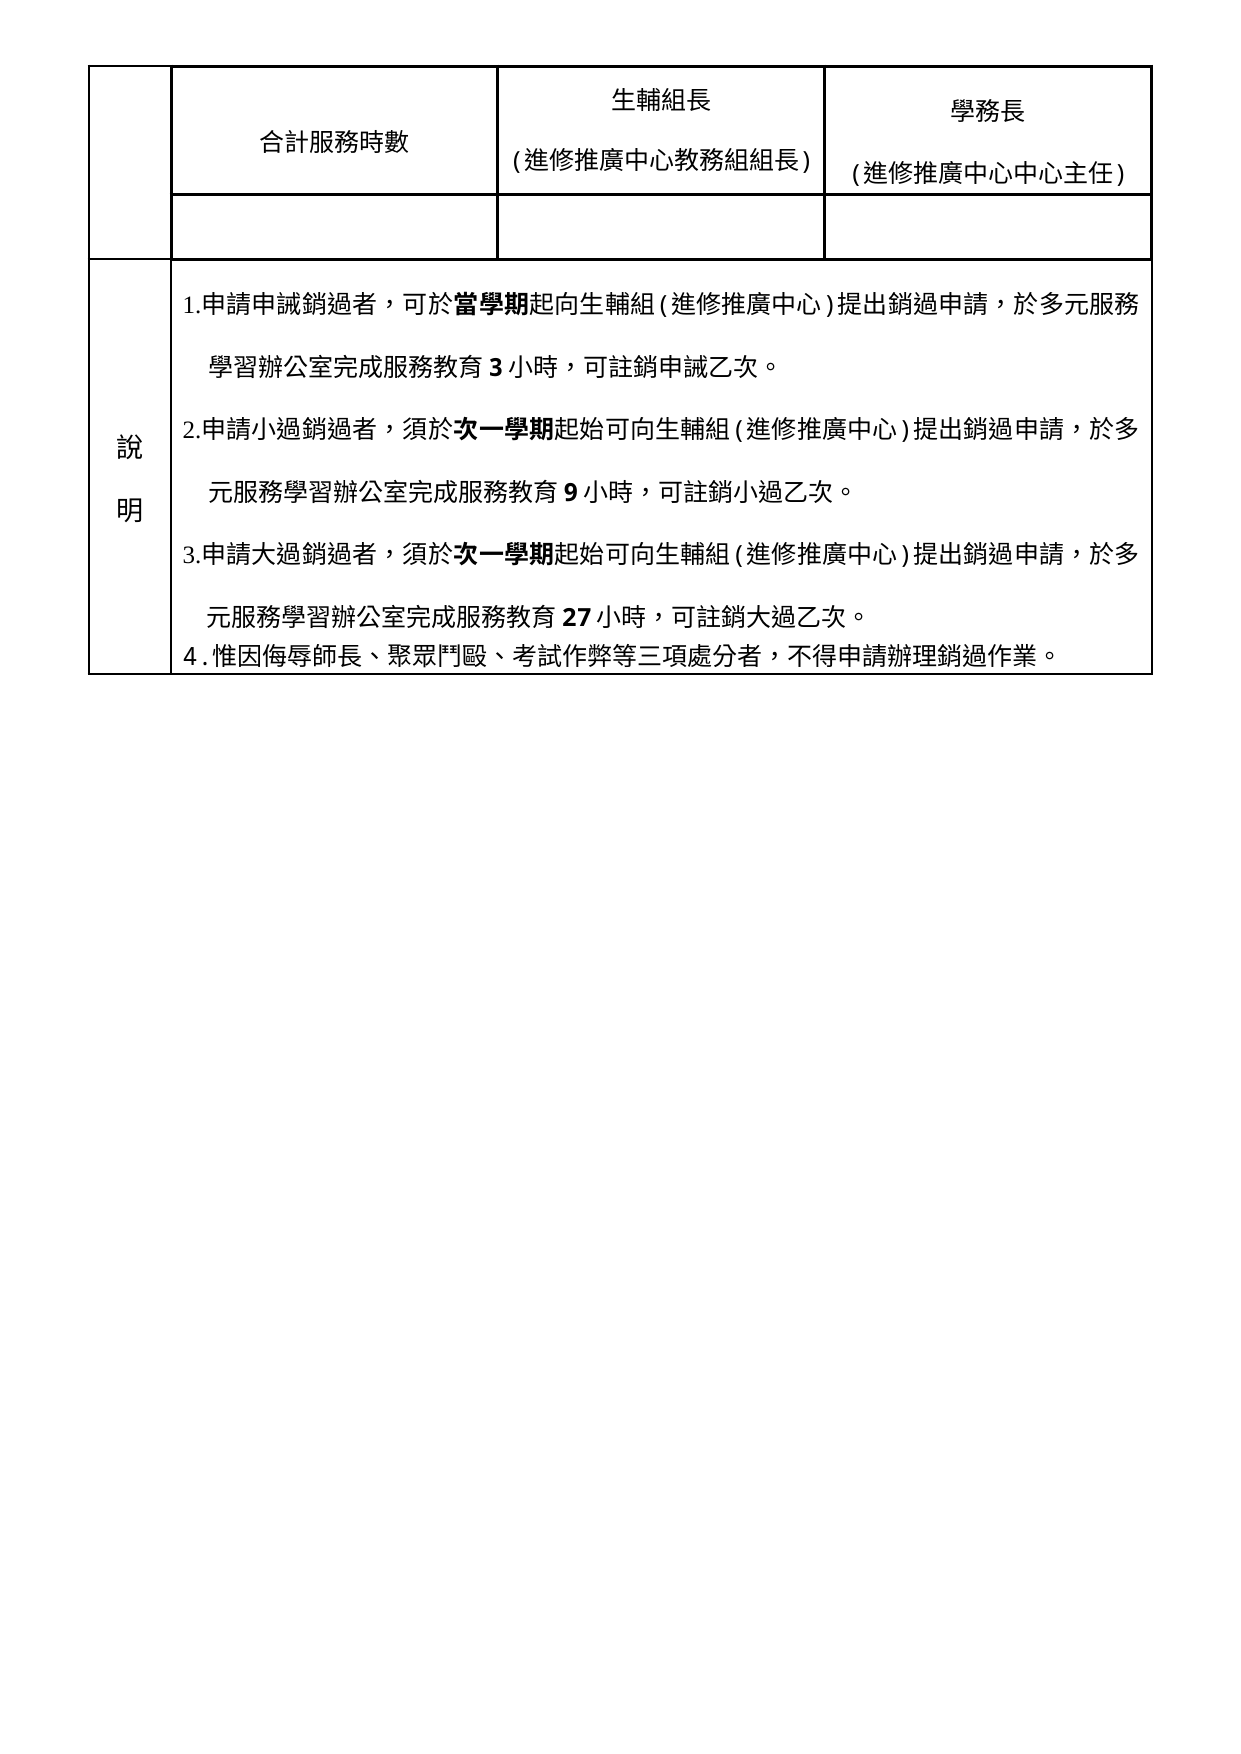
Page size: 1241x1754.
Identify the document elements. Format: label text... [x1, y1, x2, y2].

table_cell [499, 196, 823, 258]
table_cell [90, 67, 170, 258]
table_cell 說明 [90, 260, 170, 673]
table_cell [173, 196, 496, 258]
table_cell [826, 196, 1150, 258]
table_cell 合計服務時數 [173, 68, 496, 193]
table_cell 生輔組長 (進修推廣中心教務組組長) [499, 68, 823, 193]
table_cell 學務長 (進修推廣中心中心主任) [826, 68, 1150, 193]
table_cell 申請申誡銷過者，可於當學期起向生輔組(進修推廣中心)提出銷過申請，於多元服務學習辦公室完成服務教育3小時，可註銷申誡乙次。 申請小過銷過者，須於次一學期起始可向生輔組(進修推廣中心)提出銷過申請，於多元服務學習辦公室完成服務教育9小時，可註銷小過乙次。 申請大過銷過者，須於次一學期起始可向生輔組(進修推廣中心)提出銷過申請，於多元服務學習辦公室完成服務教育27小時，可註銷大過乙次。 惟因侮辱師長、聚眾鬥毆、考試作弊等三項處分者，不得申請辦理銷過作業。 [172, 261, 1151, 673]
